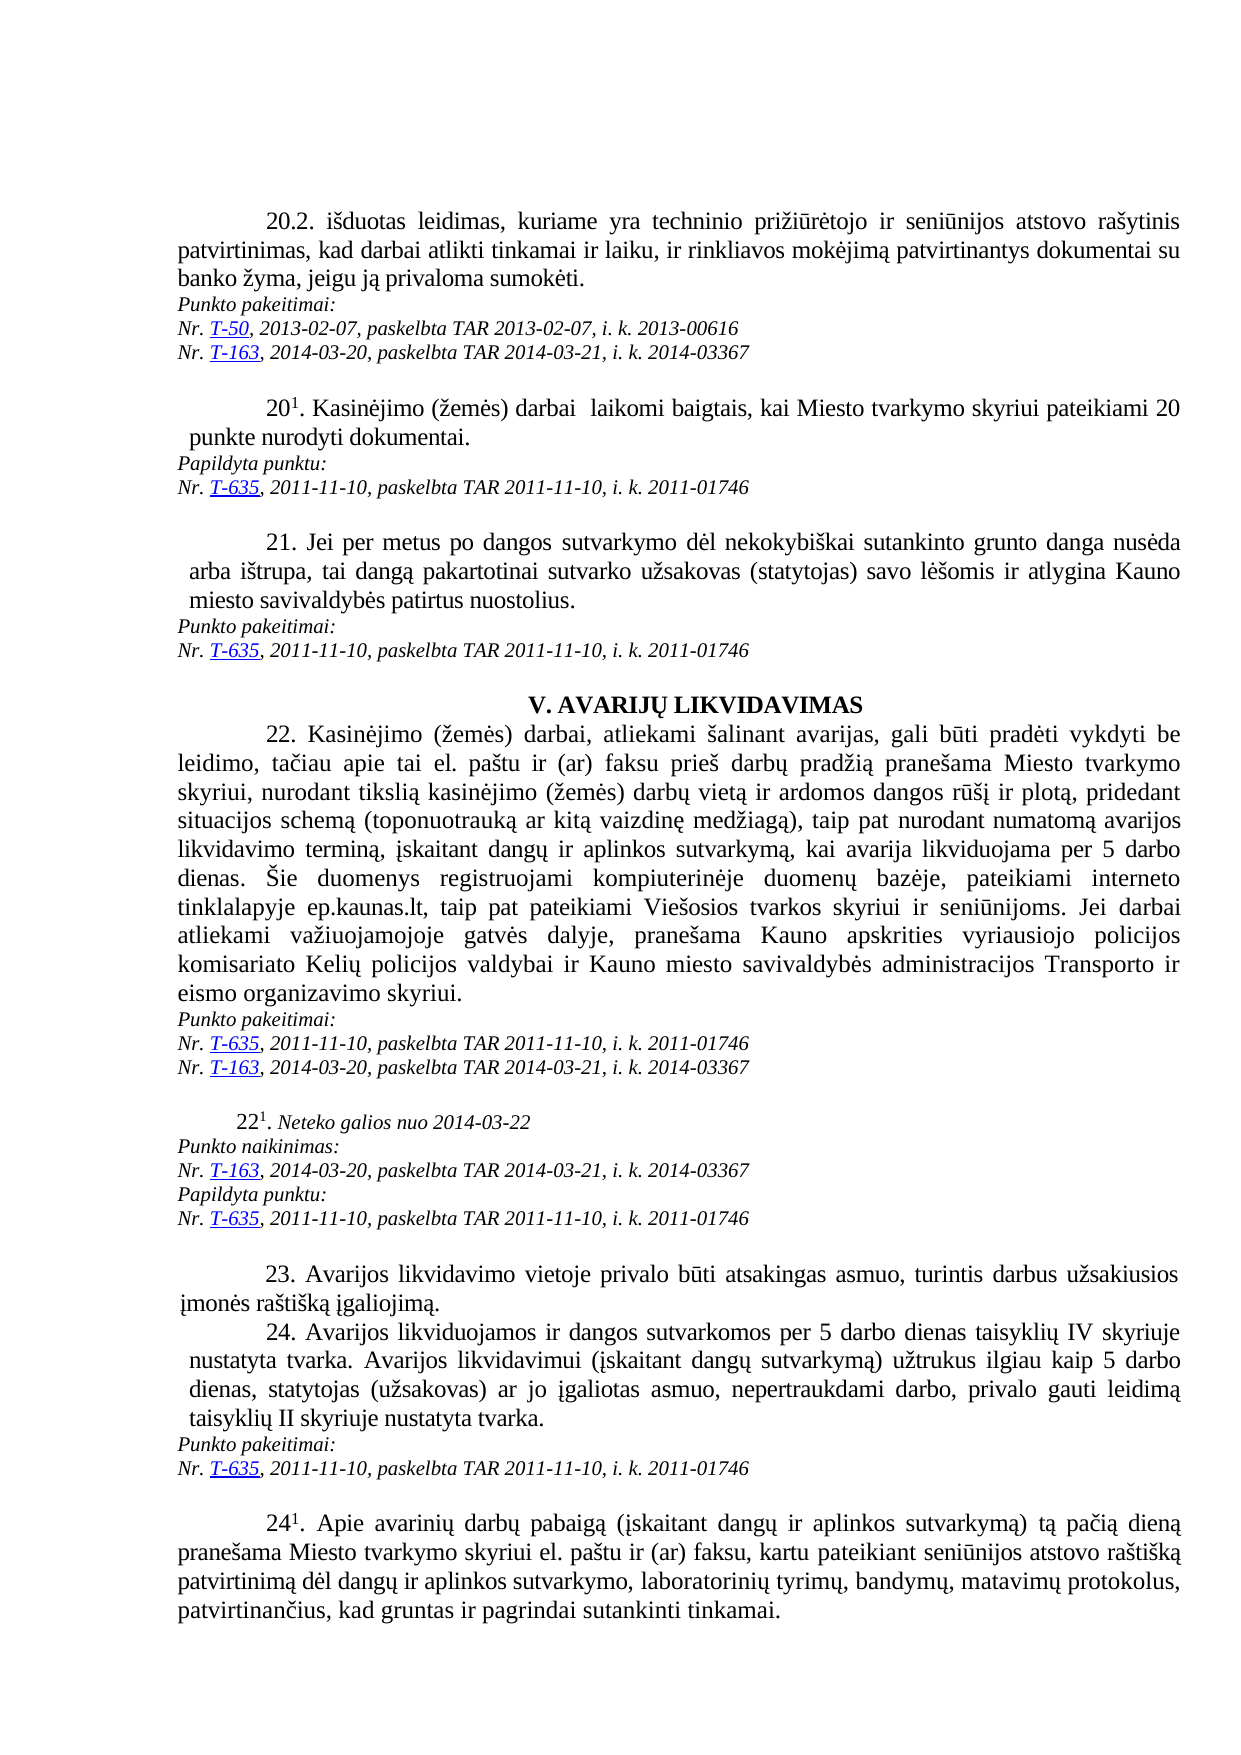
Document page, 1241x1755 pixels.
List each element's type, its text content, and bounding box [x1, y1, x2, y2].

text Nr. T-635, 2011-11-10, paskelbta TAR 2011-11-10, i. k. 2011-01746 [177, 1456, 1181, 1480]
text Nr. T-635, 2011-11-10, paskelbta TAR 2011-11-10, i. k. 2011-01746 [177, 1206, 1181, 1230]
text 21. Jei per metus po dangos sutvarkymo dėl nekokybiškai sutankinto grunto danga nusėda arba ištrupa, tai dangą pakartotinai sutvarko užsakovas (statytojas) savo lėšomis ir atlygina Kauno miesto savivaldybės patirtus nuostolius. [189, 527, 1181, 614]
text 221. Neteko galios nuo 2014-03-22 [177, 1108, 1181, 1134]
text 20.2. išduotas leidimas, kuriame yra techninio prižiūrėtojo ir seniūnijos atstovo rašytinis patvirtinimas, kad darbai atlikti tinkamai ir laiku, ir rinkliavos mokėjimą patvirtinantys dokumentai su banko žyma, jeigu ją privaloma sumokėti. [177, 206, 1181, 292]
text 24. Avarijos likviduojamos ir dangos sutvarkomos per 5 darbo dienas taisyklių IV skyriuje nustatyta tvarka. Avarijos likvidavimui (įskaitant dangų sutvarkymą) užtrukus ilgiau kaip 5 darbo dienas, statytojas (užsakovas) ar jo įgaliotas asmuo, nepertraukdami darbo, privalo gauti leidimą taisyklių II skyriuje nustatyta tvarka. [189, 1317, 1181, 1432]
text Nr. T-163, 2014-03-20, paskelbta TAR 2014-03-21, i. k. 2014-03367 [177, 340, 1181, 364]
text Papildyta punktu: [177, 1182, 1181, 1206]
text 201. Kasinėjimo (žemės) darbai laikomi baigtais, kai Miesto tvarkymo skyriui pateikiami 20 punkte nurodyti dokumentai. [189, 393, 1181, 451]
text 22. Kasinėjimo (žemės) darbai, atliekami šalinant avarijas, gali būti pradėti vykdyti be leidimo, tačiau apie tai el. paštu ir (ar) faksu prieš darbų pradžią pranešama Miesto tvarkymo skyriui, nurodant tikslią kasinėjimo (žemės) darbų vietą ir ardomos dangos rūšį ir plotą, pridedant situacijos schemą (toponuotrauką ar kitą vaizdinę medžiagą), taip pat nurodant numatomą avarijos likvidavimo terminą, įskaitant dangų ir aplinkos sutvarkymą, kai avarija likviduojama per 5 darbo dienas. Šie duomenys registruojami kompiuterinėje duomenų bazėje, pateikiami interneto tinklalapyje ep.kaunas.lt, taip pat pateikiami Viešosios tvarkos skyriui ir seniūnijoms. Jei darbai atliekami važiuojamojoje gatvės dalyje, pranešama Kauno apskrities vyriausiojo policijos komisariato Kelių policijos valdybai ir Kauno miesto savivaldybės administracijos Transporto ir eismo organizavimo skyriui. [177, 719, 1181, 1007]
text Punkto pakeitimai: [177, 1432, 1181, 1456]
text 23. Avarijos likvidavimo vietoje privalo būti atsakingas asmuo, turintis darbus užsakiusios įmonės raštišką įgaliojimą. [179, 1259, 1180, 1317]
text Nr. T-163, 2014-03-20, paskelbta TAR 2014-03-21, i. k. 2014-03367 [177, 1158, 1181, 1182]
text 241. Apie avarinių darbų pabaigą (įskaitant dangų ir aplinkos sutvarkymą) tą pačią dieną pranešama Miesto tvarkymo skyriui el. paštu ir (ar) faksu, kartu pateikiant seniūnijos atstovo raštišką patvirtinimą dėl dangų ir aplinkos sutvarkymo, laboratorinių tyrimų, bandymų, matavimų protokolus, patvirtinančius, kad gruntas ir pagrindai sutankinti tinkamai. [177, 1508, 1181, 1623]
text Punkto pakeitimai: [177, 614, 1181, 638]
text V. AVARIJŲ LIKVIDAVIMAS [210, 691, 1181, 719]
text Nr. T-635, 2011-11-10, paskelbta TAR 2011-11-10, i. k. 2011-01746 [177, 1031, 1181, 1055]
text Punkto naikinimas: [177, 1134, 1181, 1158]
text Punkto pakeitimai: [177, 1007, 1181, 1031]
text Nr. T-50, 2013-02-07, paskelbta TAR 2013-02-07, i. k. 2013-00616 [177, 316, 1181, 340]
text Nr. T-635, 2011-11-10, paskelbta TAR 2011-11-10, i. k. 2011-01746 [177, 475, 1181, 499]
text Punkto pakeitimai: [177, 292, 1181, 316]
text Nr. T-163, 2014-03-20, paskelbta TAR 2014-03-21, i. k. 2014-03367 [177, 1055, 1181, 1079]
text Nr. T-635, 2011-11-10, paskelbta TAR 2011-11-10, i. k. 2011-01746 [177, 638, 1181, 662]
text Papildyta punktu: [177, 451, 1181, 475]
